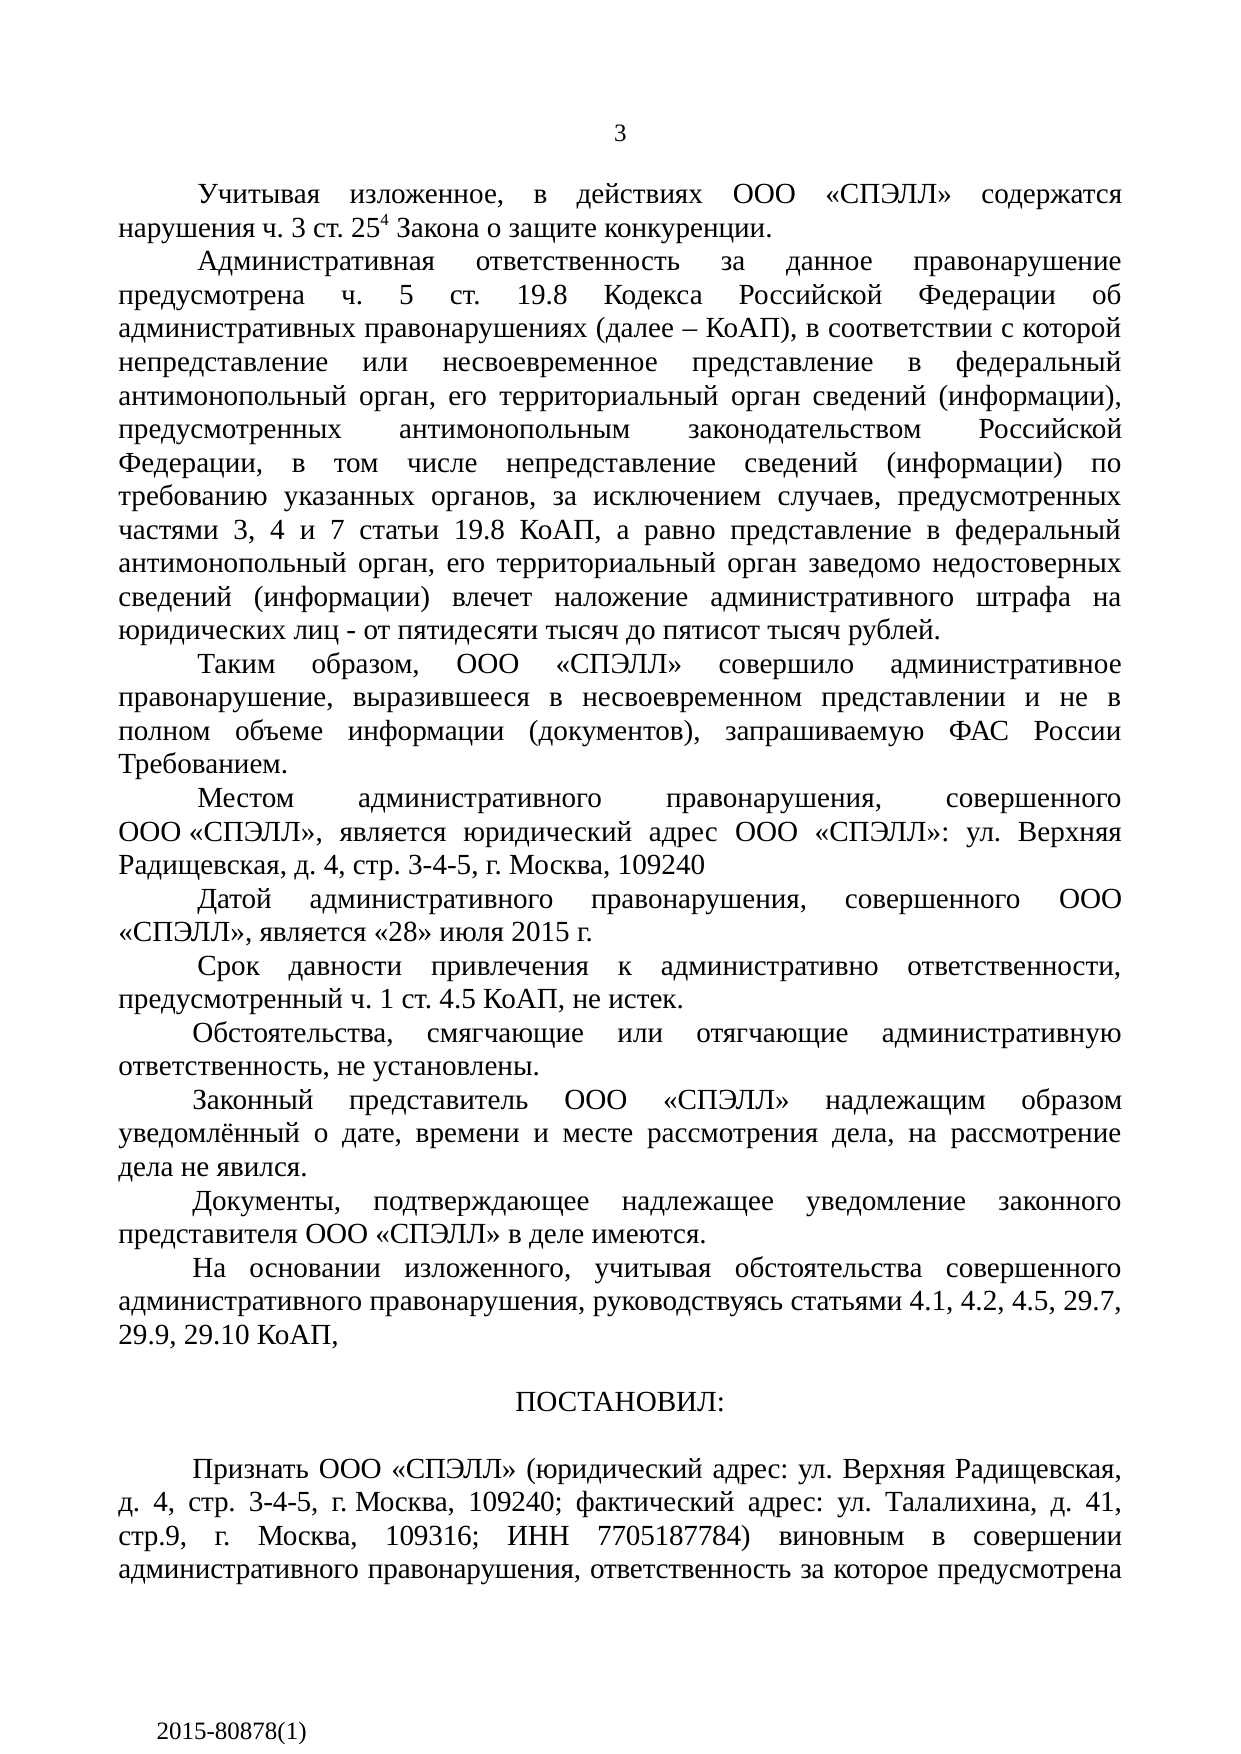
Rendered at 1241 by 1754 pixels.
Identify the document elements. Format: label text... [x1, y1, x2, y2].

text Признать ООО «СПЭЛЛ» (юридический адрес: ул. Верхняя Радищевская, д. 4, стр. 3-4-5, г. Москва, 109240; фактический адрес: ул. Талалихина, д. 41, стр.9, г. Москва, 109316; ИНН 7705187784) виновным в совершении административного правонарушения, ответственность за которое предусмотрена [118, 1451, 1122, 1585]
text Обстоятельства, смягчающие или отягчающие административную ответственность, не установлены. [118, 1015, 1122, 1082]
text Датой административного правонарушения, совершенного ООО «СПЭЛЛ», является «28» июля 2015 г. [118, 881, 1122, 948]
text Местом административного правонарушения, совершенного ООО «СПЭЛЛ», является юридический адрес ООО «СПЭЛЛ»: ул. Верхняя Радищевская, д. 4, стр. 3-4-5, г. Москва, 109240 [118, 780, 1122, 881]
text Документы, подтверждающее надлежащее уведомление законного представителя ООО «СПЭЛЛ» в деле имеются. [118, 1183, 1122, 1250]
text Срок давности привлечения к административно ответственности, предусмотренный ч. 1 ст. 4.5 КоАП, не истек. [118, 948, 1122, 1015]
text Таким образом, ООО «СПЭЛЛ» совершило административное правонарушение, выразившееся в несвоевременном представлении и не в полном объеме информации (документов), запрашиваемую ФАС России Требованием. [118, 646, 1122, 780]
text Учитывая изложенное, в действиях ООО «СПЭЛЛ» содержатся нарушения ч. 3 ст. 254 Закона о защите конкуренции. [118, 176, 1122, 243]
text ПОСТАНОВИЛ: [118, 1384, 1122, 1417]
text На основании изложенного, учитывая обстоятельства совершенного административного правонарушения, руководствуясь статьями 4.1, 4.2, 4.5, 29.7, 29.9, 29.10 КоАП, [118, 1250, 1122, 1350]
text Административная ответственность за данное правонарушение предусмотрена ч. 5 ст. 19.8 Кодекса Российской Федерации об административных правонарушениях (далее – КоАП), в соответствии с которой непредставление или несвоевременное представление в федеральный антимонопольный орган, его территориальный орган сведений (информации), предусмотренных антимонопольным законодательством Российской Федерации, в том числе непредставление сведений (информации) по требованию указанных органов, за исключением случаев, предусмотренных частями 3, 4 и 7 статьи 19.8 КоАП, а равно представление в федеральный антимонопольный орган, его территориальный орган заведомо недостоверных сведений (информации) влечет наложение административного штрафа на юридических лиц - от пятидесяти тысяч до пятисот тысяч рублей. [118, 243, 1122, 646]
text Законный представитель ООО «СПЭЛЛ» надлежащим образом уведомлённый о дате, времени и месте рассмотрения дела, на рассмотрение дела не явился. [118, 1082, 1122, 1183]
